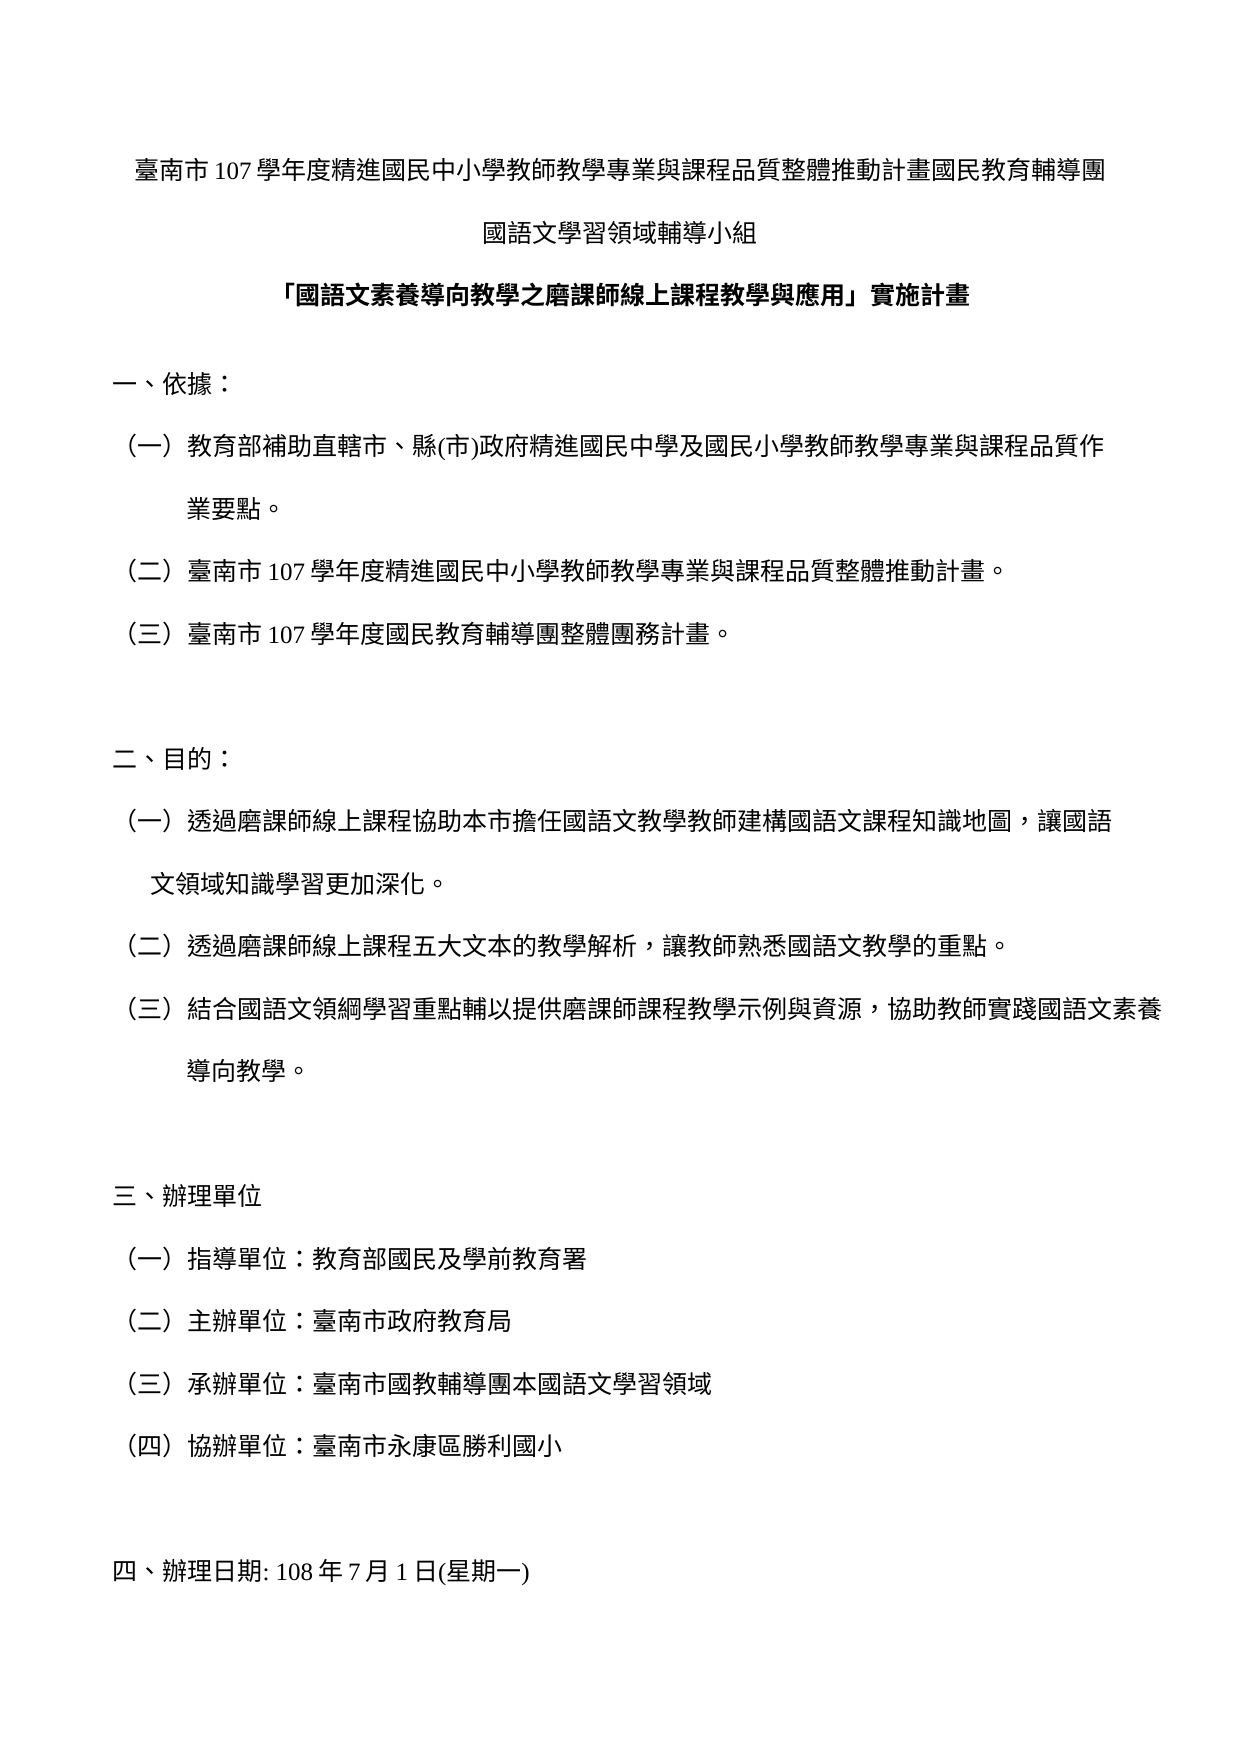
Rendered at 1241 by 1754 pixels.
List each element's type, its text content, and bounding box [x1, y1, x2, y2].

text 國語文學習領域輔導小組 [112, 189, 1128, 252]
text 二、目的： [112, 716, 1128, 778]
text 文領域知識學習更加深化。 [112, 841, 1128, 903]
text （四）協辦單位：臺南市永康區勝利國小 [112, 1403, 1128, 1466]
text （一）教育部補助直轄市、縣(市)政府精進國民中學及國民小學教師教學專業與課程品質作業要點。 [112, 403, 1128, 528]
text （三）臺南市107學年度國民教育輔導團整體團務計畫。 [112, 591, 1128, 653]
text （一）指導單位：教育部國民及學前教育署 [112, 1216, 1128, 1278]
text （三）承辦單位：臺南市國教輔導團本國語文學習領域 [112, 1341, 1128, 1403]
text 一、依據： [112, 341, 1128, 403]
text （二）透過磨課師線上課程五大文本的教學解析，讓教師熟悉國語文教學的重點。 [112, 903, 1163, 966]
text （三）結合國語文領綱學習重點輔以提供磨課師課程教學示例與資源，協助教師實踐國語文素養導向教學。 [112, 966, 1163, 1091]
text 臺南市107學年度精進國民中小學教師教學專業與課程品質整體推動計畫國民教育輔導團 [112, 127, 1128, 189]
text （二）臺南市107學年度精進國民中小學教師教學專業與課程品質整體推動計畫。 [112, 528, 1128, 591]
text 三、辦理單位 [112, 1153, 1128, 1216]
text 「國語文素養導向教學之磨課師線上課程教學與應用」實施計畫 [112, 252, 1128, 314]
text 四、辦理日期: 108年7月1日(星期一) [112, 1528, 1128, 1591]
text （一）透過磨課師線上課程協助本市擔任國語文教學教師建構國語文課程知識地圖，讓國語 [112, 778, 1128, 841]
text （二）主辦單位：臺南市政府教育局 [112, 1278, 1128, 1341]
